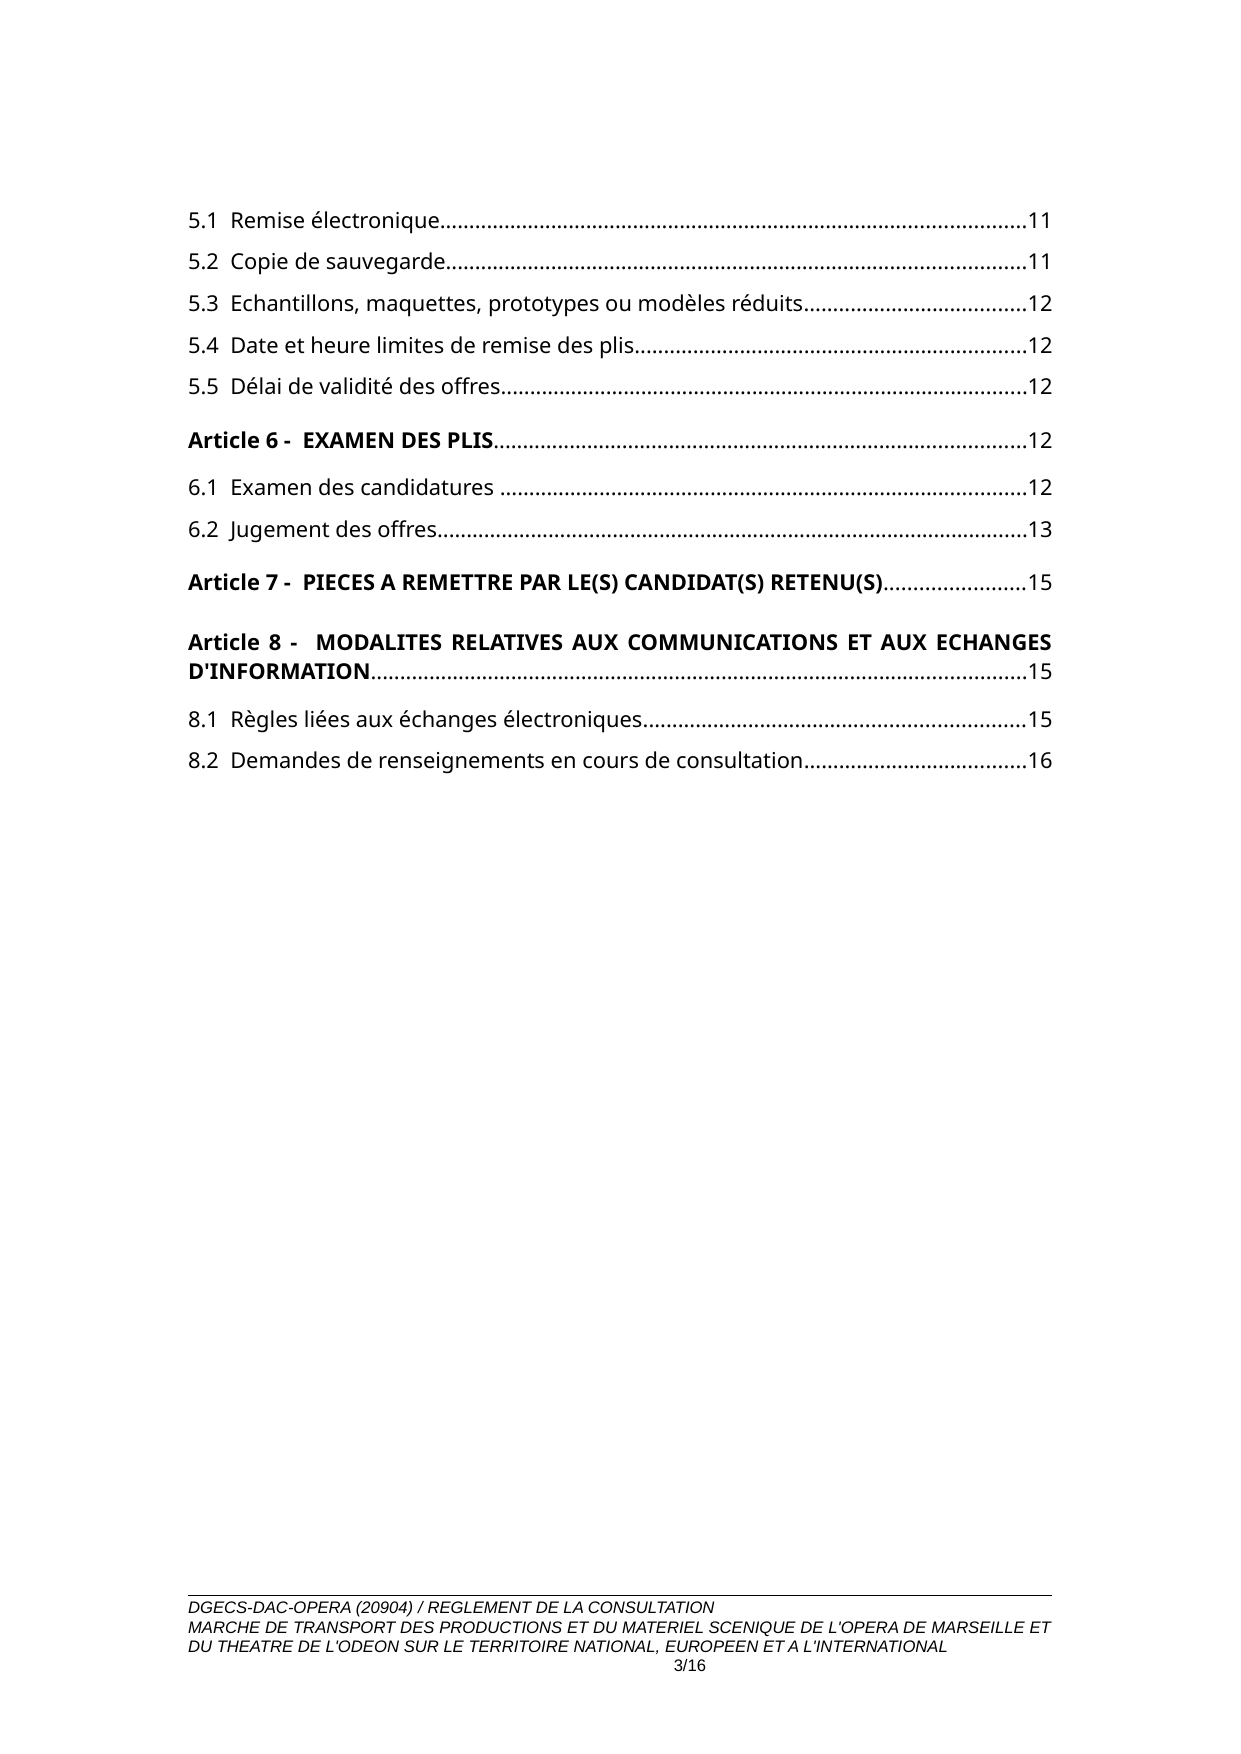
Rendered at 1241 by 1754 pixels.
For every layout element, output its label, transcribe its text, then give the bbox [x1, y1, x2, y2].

text 6.2 Jugement des offres 13 [188, 514, 1052, 544]
text 5.5 Délai de validité des offres 12 [188, 371, 1052, 401]
text 8.2 Demandes de renseignements en cours de consultation 16 [188, 746, 1052, 775]
text 5.4 Date et heure limites de remise des plis 12 [188, 329, 1052, 359]
text 8.1 Règles liées aux échanges électroniques 15 [188, 704, 1052, 734]
text 5.1 Remise électronique 11 [188, 204, 1052, 234]
text 5.3 Echantillons, maquettes, prototypes ou modèles réduits 12 [188, 288, 1052, 318]
text 6.1 Examen des candidatures 12 [188, 472, 1052, 502]
text Article 7 - PIECES A REMETTRE PAR LE(S) CANDIDAT(S) RETENU(S) 15 [188, 567, 1052, 597]
text Article 8 - MODALITES RELATIVES AUX COMMUNICATIONS ET AUX ECHANGES D'INFORMATION 15 [188, 627, 1052, 686]
text Article 6 - EXAMEN DES PLIS 12 [188, 425, 1052, 454]
text 5.2 Copie de sauvegarde 11 [188, 246, 1052, 276]
